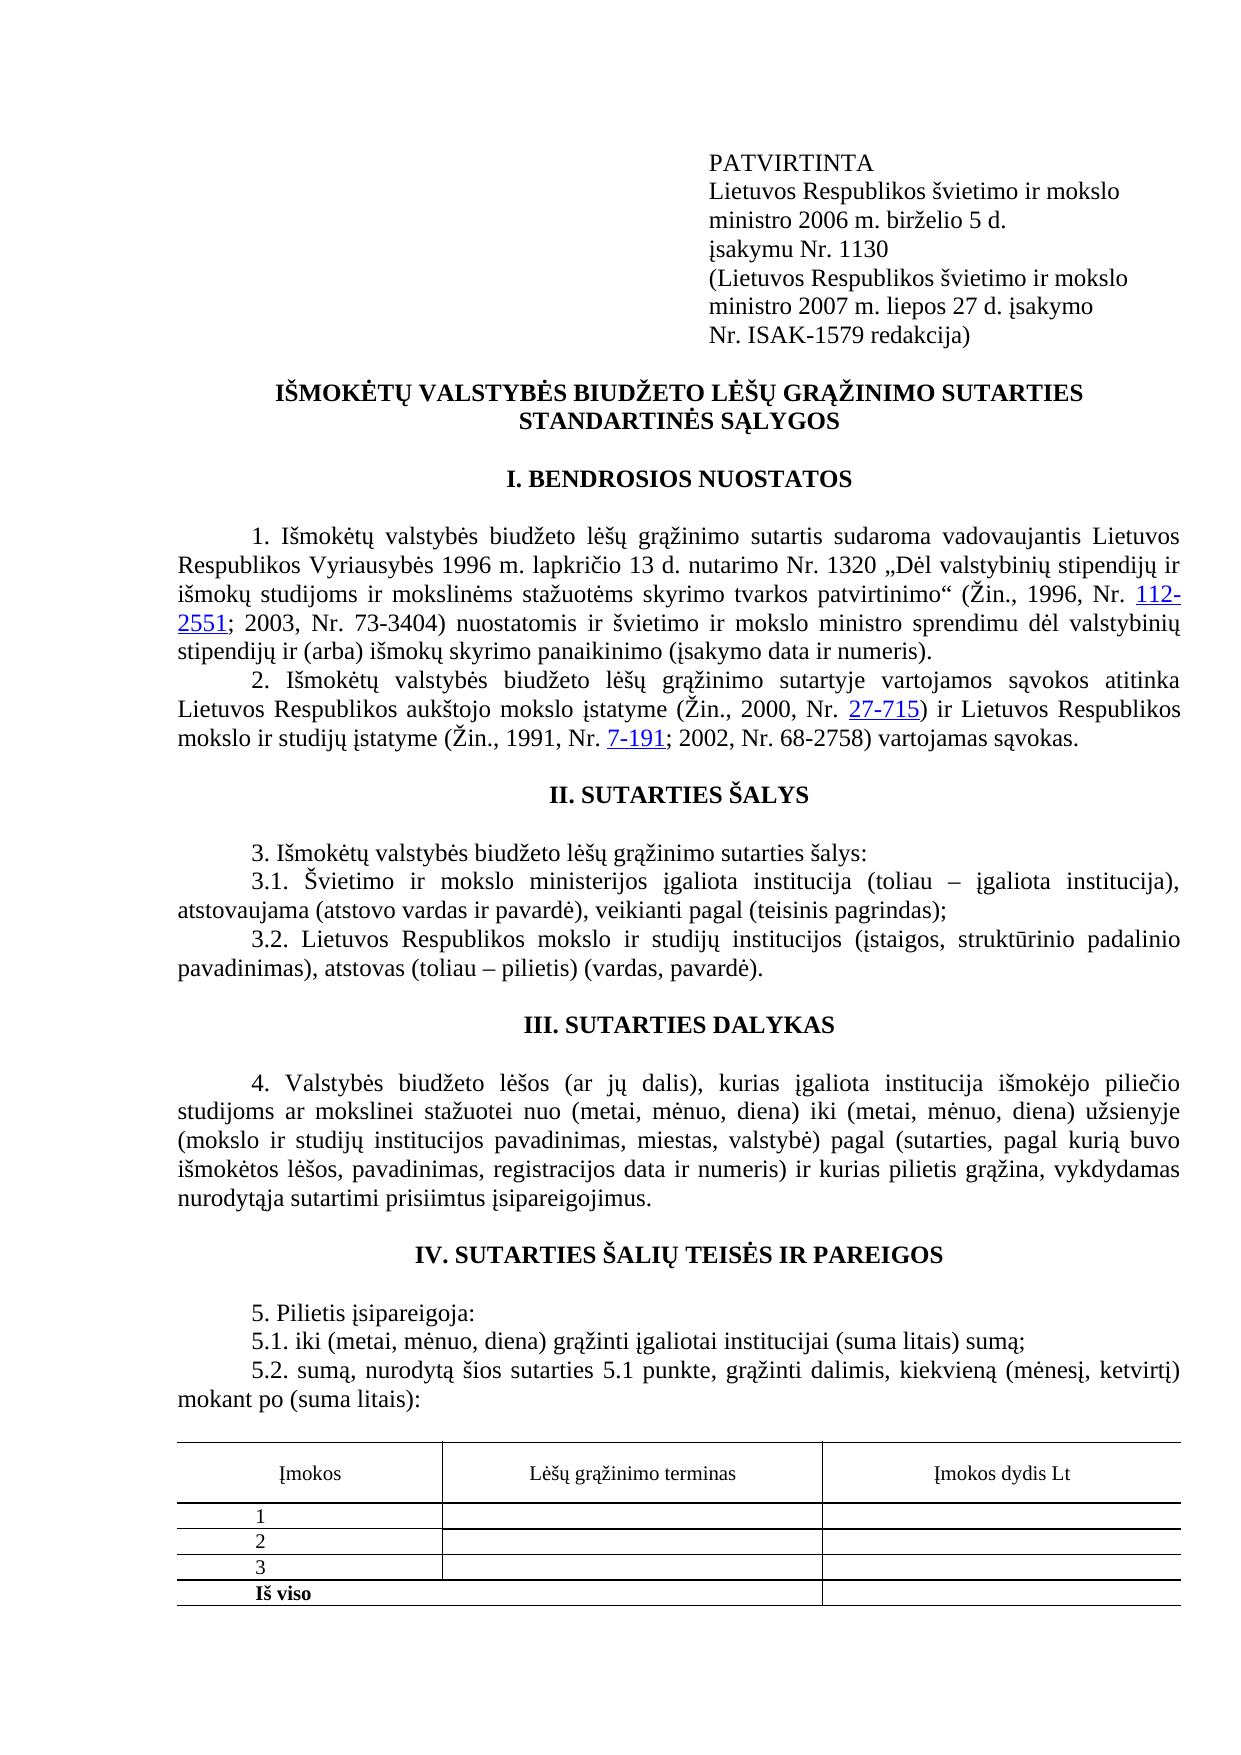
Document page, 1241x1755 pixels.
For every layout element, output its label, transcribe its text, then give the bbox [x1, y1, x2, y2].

table_cell [823, 1555, 1181, 1579]
table_cell [823, 1581, 1181, 1605]
text I. BENDROSIOS NUOSTATOS [177, 464, 1181, 493]
text 5.1. iki (metai, mėnuo, diena) grąžinti įgaliotai institucijai (suma litais) sumą; [177, 1326, 1181, 1355]
text ministro 2006 m. birželio 5 d. [177, 205, 1181, 234]
text 1. Išmokėtų valstybės biudžeto lėšų grąžinimo sutartis sudaroma vadovaujantis Lietuvos Respublikos Vyriausybės 1996 m. lapkričio 13 d. nutarimo Nr. 1320 „Dėl valstybinių stipendijų ir išmokų studijoms ir mokslinėms stažuotėms skyrimo tvarkos patvirtinimo“ (Žin., 1996, Nr. 112-2551; 2003, Nr. 73-3404) nuostatomis ir švietimo ir mokslo ministro sprendimu dėl valstybinių stipendijų ir (arba) išmokų skyrimo panaikinimo (įsakymo data ir numeris). [177, 521, 1181, 665]
text 3. Išmokėtų valstybės biudžeto lėšų grąžinimo sutarties šalys: [177, 838, 1181, 866]
text PATVIRTINTA [177, 148, 1181, 176]
table_header Įmokos dydis Lt [823, 1443, 1181, 1502]
table_cell Iš viso [177, 1581, 822, 1605]
table_cell [443, 1504, 822, 1528]
table_cell 2 [177, 1529, 442, 1553]
text IV. SUTARTIES ŠALIŲ TEISĖS IR PAREIGOS [177, 1240, 1181, 1269]
text 3.2. Lietuvos Respublikos mokslo ir studijų institucijos (įstaigos, struktūrinio padalinio pavadinimas), atstovas (toliau – pilietis) (vardas, pavardė). [177, 924, 1181, 981]
table_cell [443, 1530, 822, 1553]
text II. SUTARTIES ŠALYS [177, 780, 1181, 809]
table_cell [823, 1530, 1181, 1553]
text IŠMOKĖTŲ VALSTYBĖS BIUDŽETO LĖŠŲ GRĄŽINIMO SUTARTIES STANDARTINĖS SĄLYGOS [177, 378, 1181, 435]
text įsakymu Nr. 1130 [177, 234, 1181, 263]
text 4. Valstybės biudžeto lėšos (ar jų dalis), kurias įgaliota institucija išmokėjo piliečio studijoms ar mokslinei stažuotei nuo (metai, mėnuo, diena) iki (metai, mėnuo, diena) užsienyje (mokslo ir studijų institucijos pavadinimas, miestas, valstybė) pagal (sutarties, pagal kurią buvo išmokėtos lėšos, pavadinimas, registracijos data ir numeris) ir kurias pilietis grąžina, vykdydamas nurodytąja sutartimi prisiimtus įsipareigojimus. [177, 1068, 1181, 1211]
table_cell 3 [177, 1555, 442, 1579]
text 2. Išmokėtų valstybės biudžeto lėšų grąžinimo sutartyje vartojamos sąvokos atitinka Lietuvos Respublikos aukštojo mokslo įstatyme (Žin., 2000, Nr. 27-715) ir Lietuvos Respublikos mokslo ir studijų įstatyme (Žin., 1991, Nr. 7-191; 2002, Nr. 68-2758) vartojamas sąvokas. [177, 665, 1181, 751]
text Nr. ISAK-1579 redakcija) [177, 320, 1181, 349]
text III. SUTARTIES DALYKAS [177, 1010, 1181, 1039]
table_cell [443, 1555, 822, 1579]
text 3.1. Švietimo ir mokslo ministerijos įgaliota institucija (toliau – įgaliota institucija), atstovaujama (atstovo vardas ir pavardė), veikianti pagal (teisinis pagrindas); [177, 866, 1181, 924]
table_header Įmokos [177, 1443, 442, 1502]
text 5.2. sumą, nurodytą šios sutarties 5.1 punkte, grąžinti dalimis, kiekvieną (mėnesį, ketvirtį) mokant po (suma litais): [177, 1355, 1181, 1413]
text Lietuvos Respublikos švietimo ir mokslo [177, 176, 1181, 205]
text 5. Pilietis įsipareigoja: [177, 1298, 1181, 1326]
table_cell [823, 1504, 1181, 1528]
table_header Lėšų grąžinimo terminas [443, 1443, 822, 1502]
text ministro 2007 m. liepos 27 d. įsakymo [177, 291, 1181, 320]
text (Lietuvos Respublikos švietimo ir mokslo [177, 263, 1181, 291]
table_cell 1 [177, 1504, 442, 1528]
